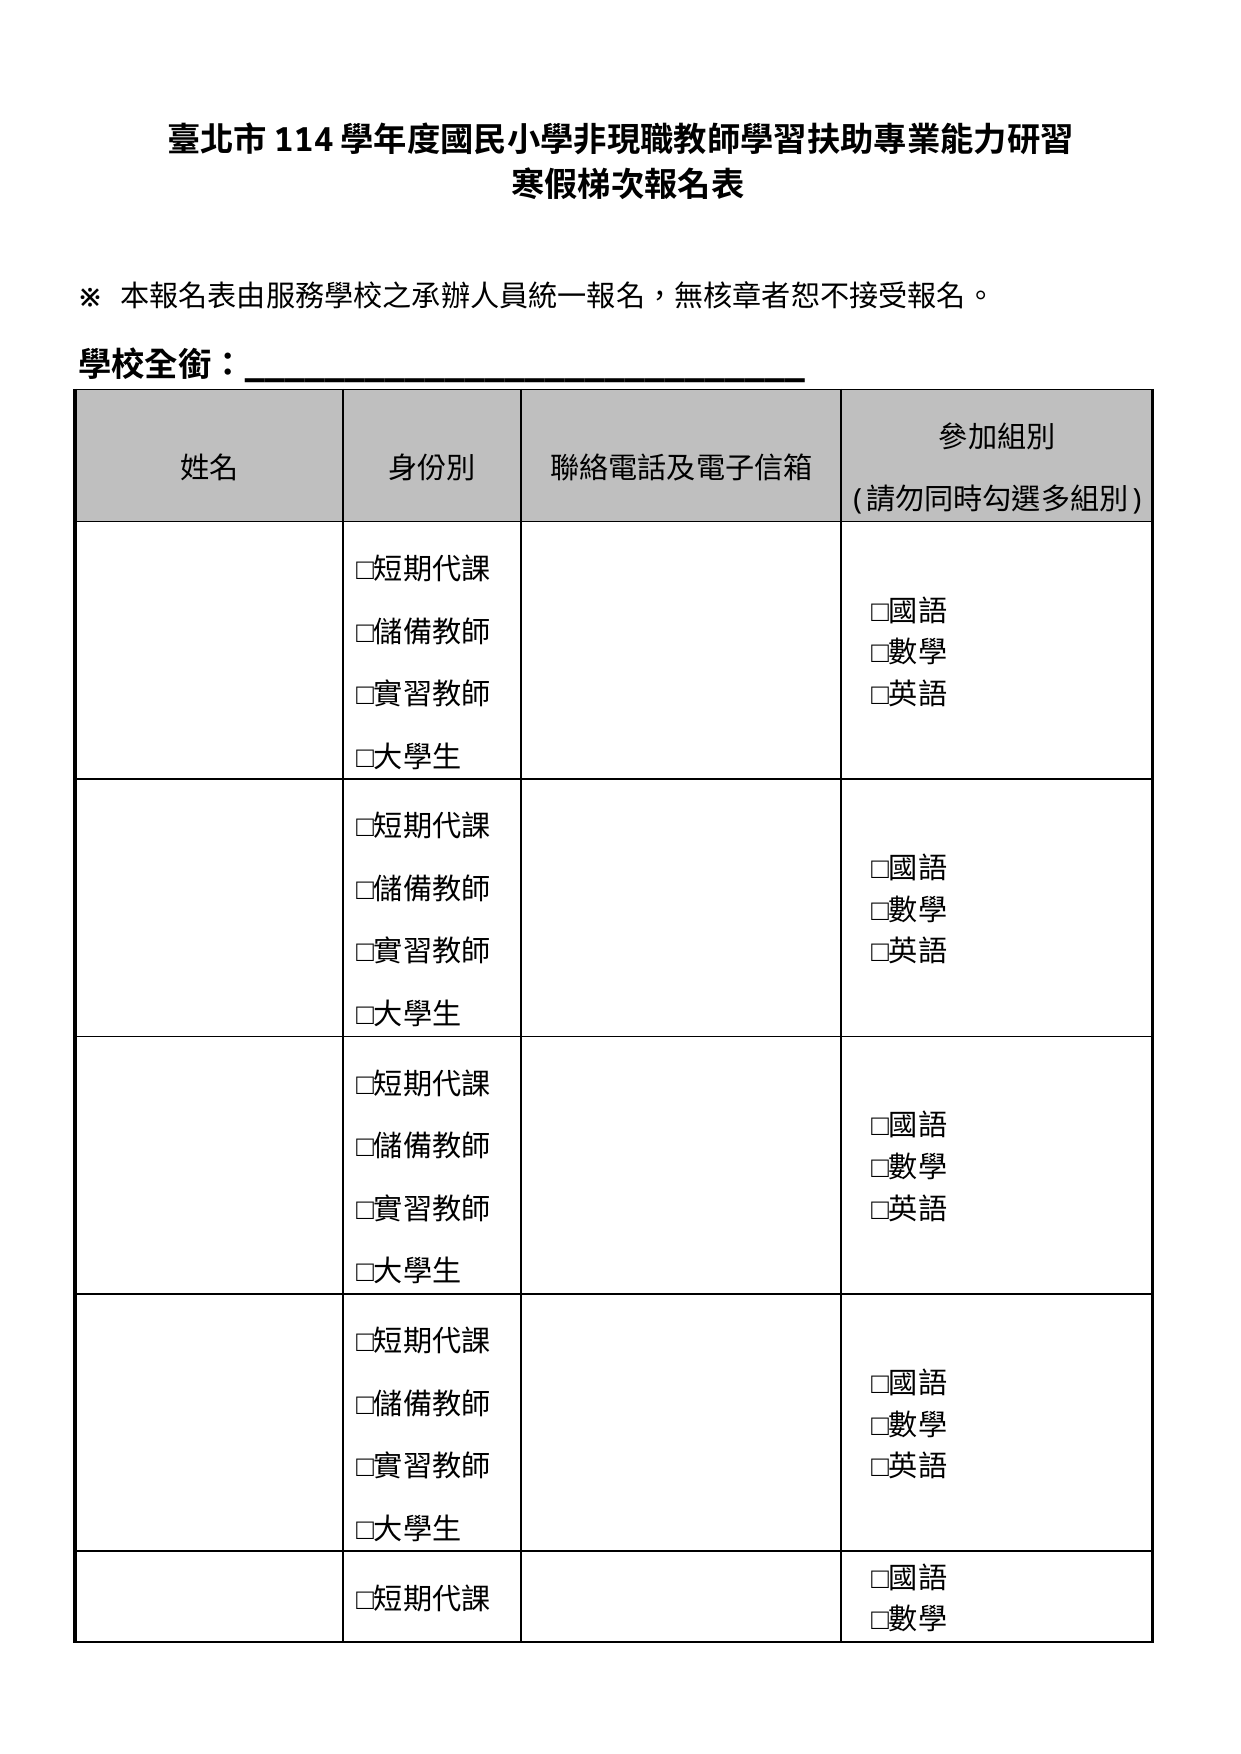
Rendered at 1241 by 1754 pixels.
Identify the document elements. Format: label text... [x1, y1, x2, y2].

table_cell □短期代課 □儲備教師 □實習教師 □大學生 [344, 522, 520, 778]
table_cell [77, 1037, 342, 1293]
table_cell □短期代課 [344, 1552, 520, 1641]
table_cell 聯絡電話及電子信箱 [522, 390, 840, 521]
table_cell □短期代課 □儲備教師 □實習教師 □大學生 [344, 1295, 520, 1550]
table_cell [522, 522, 840, 778]
table_cell [77, 1552, 342, 1641]
table_cell □國語 □數學 □英語 [842, 780, 1151, 1036]
table_cell □國語 □數學 □英語 [842, 1037, 1151, 1293]
table_cell 參加組別 (請勿同時勾選多組別) [842, 390, 1151, 521]
table_cell [77, 780, 342, 1036]
table_cell □短期代課 □儲備教師 □實習教師 □大學生 [344, 780, 520, 1036]
table_cell [522, 780, 840, 1036]
table_cell 姓名 [77, 390, 342, 521]
table_cell [522, 1552, 840, 1641]
text ※ 本報名表由服務學校之承辦人員統一報名，無核章者恕不接受報名。 [75, 252, 1165, 314]
table_cell □國語 □數學 □英語 [842, 1295, 1151, 1550]
table_cell [522, 1037, 840, 1293]
table_cell [522, 1295, 840, 1550]
table_header 學校全銜：____________________________ [75, 314, 1153, 389]
table_cell [77, 522, 342, 778]
table_cell □國語 □數學 [842, 1552, 1151, 1641]
table_cell [77, 1295, 342, 1550]
table_cell □國語 □數學 □英語 [842, 522, 1151, 778]
table_cell □短期代課 □儲備教師 □實習教師 □大學生 [344, 1037, 520, 1293]
text 臺北市114學年度國民小學非現職教師學習扶助專業能力研習 [75, 96, 1165, 158]
text 寒假梯次報名表 [75, 158, 1180, 206]
table_cell 身份別 [344, 390, 520, 521]
